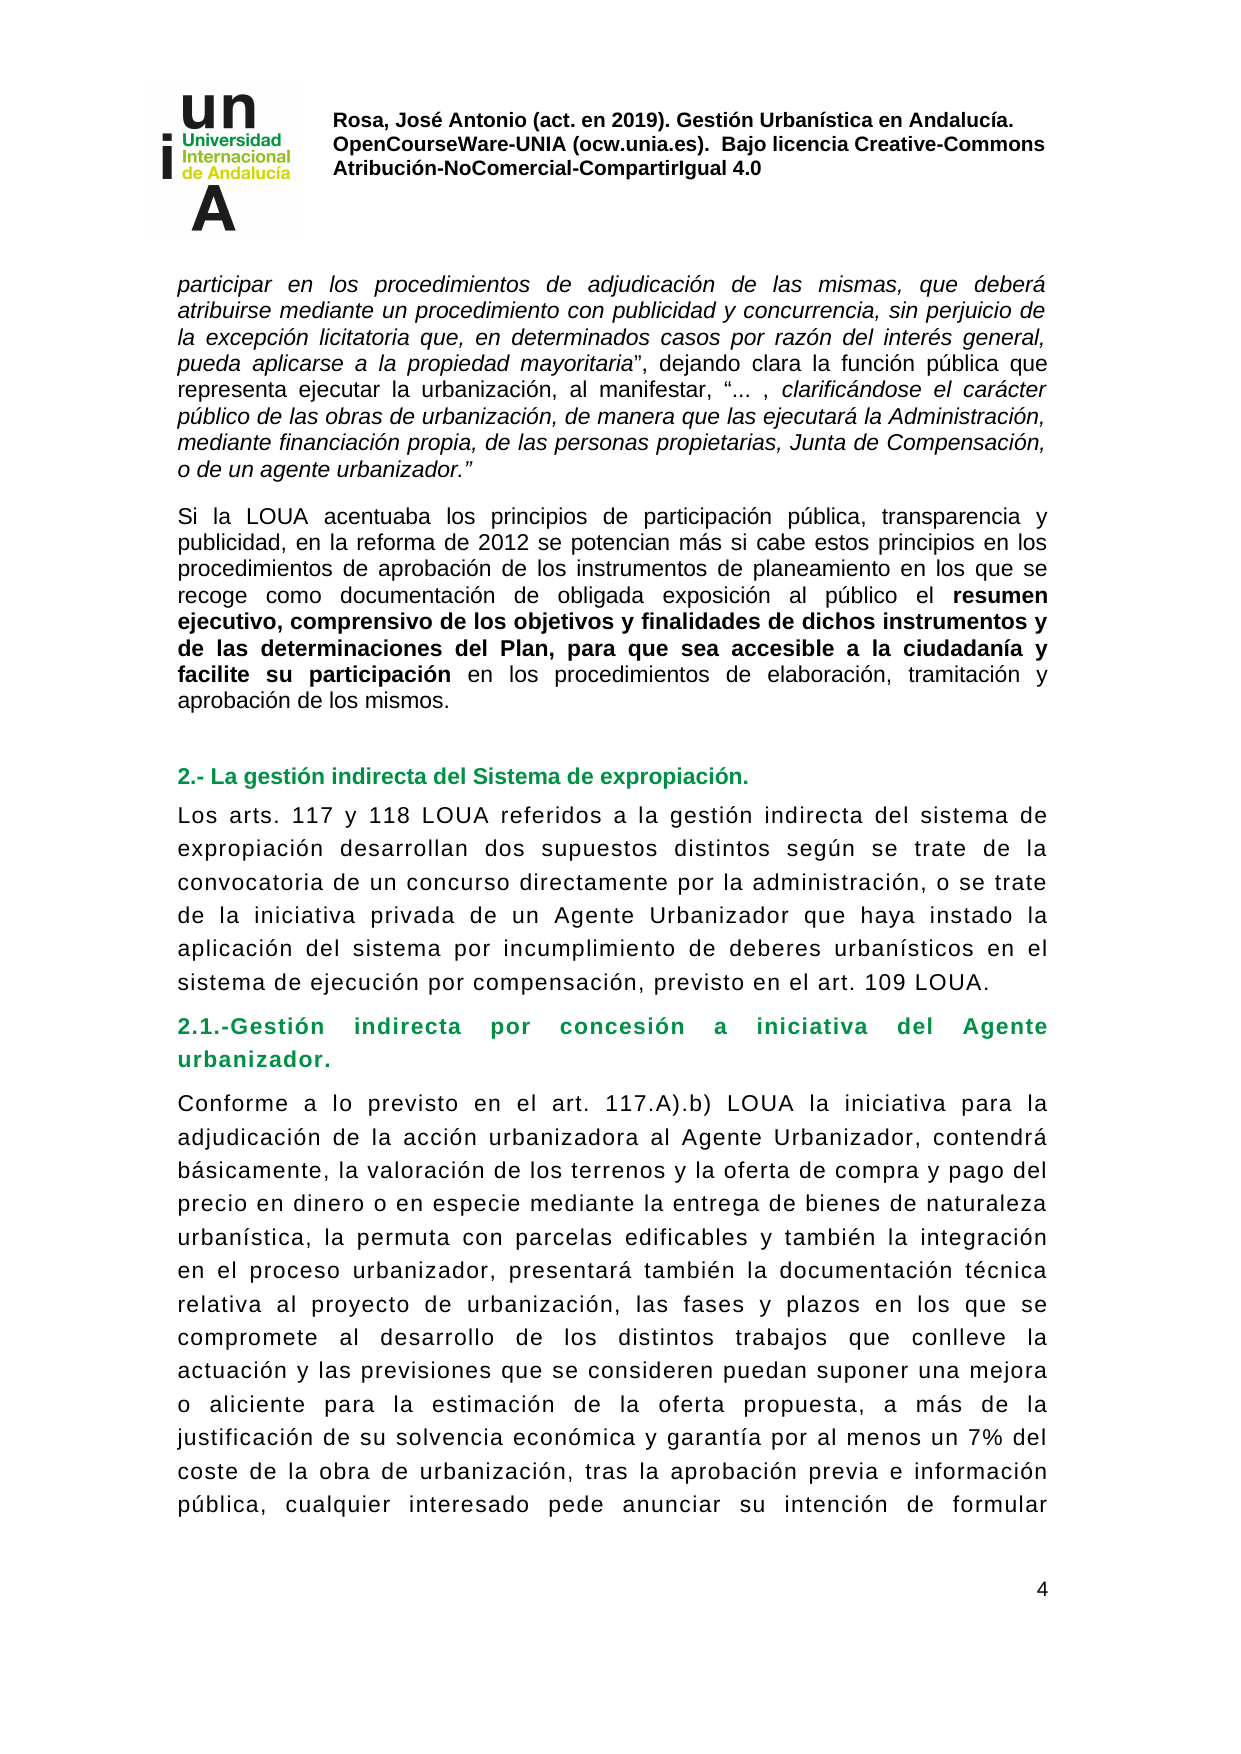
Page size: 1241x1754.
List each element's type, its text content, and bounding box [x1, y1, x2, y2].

text 2.1.-Gestión indirecta por concesión a iniciativa del Agente urbanizador. [177, 1013, 1048, 1079]
text participar en los procedimientos de adjudicación de las mismas, que deberá atribuirse mediante un procedimiento con publicidad y concurrencia, sin perjuicio de la excepción licitatoria que, en determinados casos por razón del interés general, pueda aplicarse a la propiedad mayoritaria”, dejando clara la función pública que representa ejecutar la urbanización, al manifestar, “... , clarificándose el carácter público de las obras de urbanización, de manera que las ejecutará la Administración, mediante financiación propia, de las personas propietarias, Junta de Compensación, o de un agente urbanizador.” [177, 271, 1048, 482]
text Los arts. 117 y 118 LOUA referidos a la gestión indirecta del sistema de expropiación desarrollan dos supuestos distintos según se trate de la convocatoria de un concurso directamente por la administración, o se trate de la iniciativa privada de un Agente Urbanizador que haya instado la aplicación del sistema por incumplimiento de deberes urbanísticos en el sistema de ejecución por compensación, previsto en el art. 109 LOUA. [177, 802, 1048, 1002]
text 2.- La gestión indirecta del Sistema de expropiación. [177, 763, 1048, 789]
text Si la LOUA acentuaba los principios de participación pública, transparencia y publicidad, en la reforma de 2012 se potencian más si cabe estos principios en los procedimientos de aprobación de los instrumentos de planeamiento en los que se recoge como documentación de obligada exposición al público el resumen ejecutivo, comprensivo de los objetivos y finalidades de dichos instrumentos y de las determinaciones del Plan, para que sea accesible a la ciudadanía y facilite su participación en los procedimientos de elaboración, tramitación y aprobación de los mismos. [177, 503, 1048, 713]
text Conforme a lo previsto en el art. 117.A).b) LOUA la iniciativa para la adjudicación de la acción urbanizadora al Agente Urbanizador, contendrá básicamente, la valoración de los terrenos y la oferta de compra y pago del precio en dinero o en especie mediante la entrega de bienes de naturaleza urbanística, la permuta con parcelas edificables y también la integración en el proceso urbanizador, presentará también la documentación técnica relativa al proyecto de urbanización, las fases y plazos en los que se compromete al desarrollo de los distintos trabajos que conlleve la actuación y las previsiones que se consideren puedan suponer una mejora o aliciente para la estimación de la oferta propuesta, a más de la justificación de su solvencia económica y garantía por al menos un 7% del coste de la obra de urbanización, tras la aprobación previa e información pública, cualquier interesado pede anunciar su intención de formular [177, 1090, 1048, 1525]
